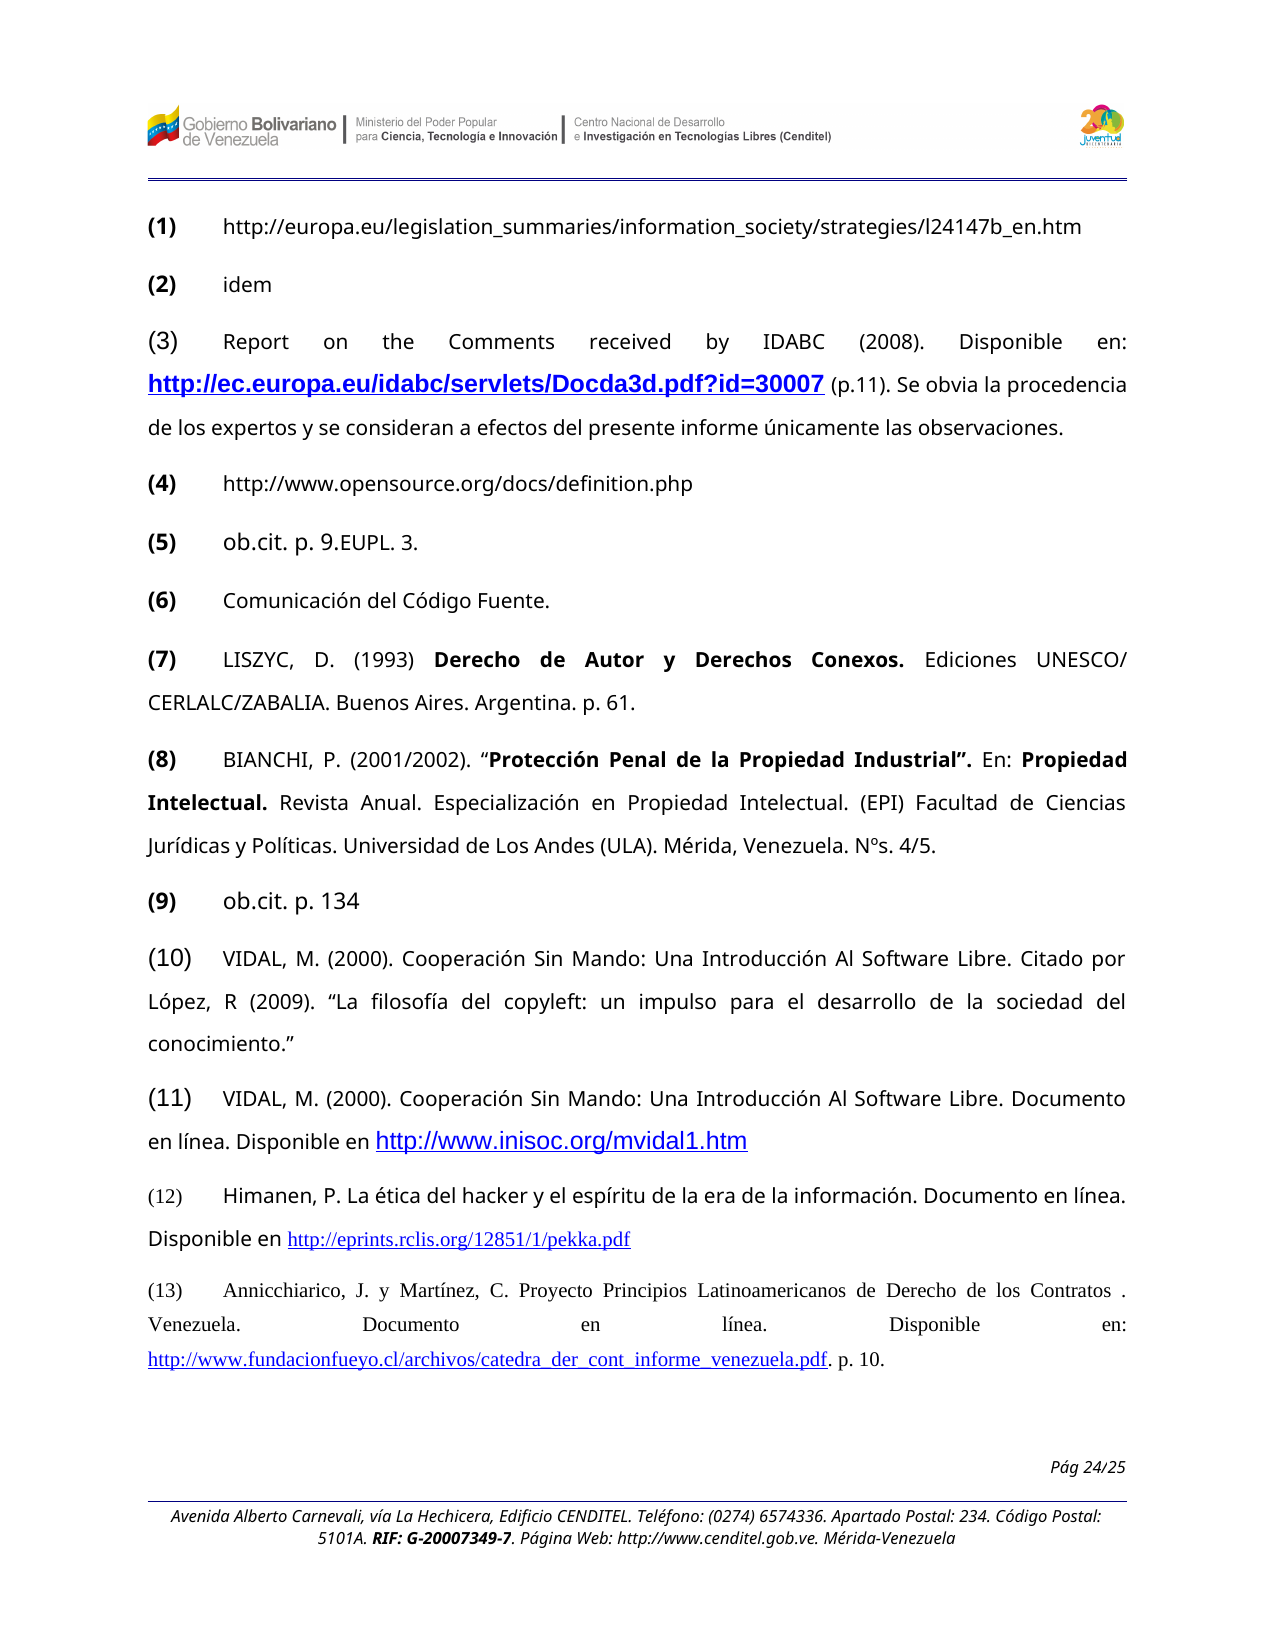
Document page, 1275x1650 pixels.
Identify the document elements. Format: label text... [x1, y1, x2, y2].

list idem [148, 268, 1127, 299]
list BIANCHI, P. (2001/2002). “Protección Penal de la Propiedad Industrial”. En: Propiedad Intelectual. Revista Anual. Especialización en Propiedad Intelectual. (EPI) Facultad de Ciencias Jurídicas y Políticas. Universidad de Los Andes (ULA). Mérida, Venezuela. Nºs. 4/5. [148, 743, 1127, 859]
list Comunicación del Código Fuente. [148, 584, 1127, 616]
picture [147, 103, 1124, 150]
list ob.cit. p. 134 [148, 885, 1127, 917]
list LISZYC, D. (1993) Derecho de Autor y Derechos Conexos. Ediciones UNESCO/ CERLALC/ZABALIA. Buenos Aires. Argentina. p. 61. [148, 643, 1127, 717]
list Himanen, P. La ética del hacker y el espíritu de la era de la información. Documento en línea. Disponible en http://eprints.rclis.org/12851/1/pekka.pdf [148, 1182, 1127, 1253]
list ob.cit. p. 9.EUPL. 3. [148, 526, 1127, 557]
list Report on the Comments received by IDABC (2008). Disponible en: http://ec.europa.eu/idabc/servlets/Docda3d.pdf?id=30007 (p.11). Se obvia la procedencia de los expertos y se consideran a efectos del presente informe únicamente las observaciones. [148, 327, 1127, 441]
list http://europa.eu/legislation_summaries/information_society/strategies/l24147b_en.htm [148, 210, 1127, 241]
list VIDAL, M. (2000). Cooperación Sin Mando: Una Introducción Al Software Libre. Citado por López, R (2009). “La filosofía del copyleft: un impulso para el desarrollo de la sociedad del conocimiento.” [148, 944, 1127, 1058]
list http://www.opensource.org/docs/definition.php [148, 467, 1127, 498]
list VIDAL, M. (2000). Cooperación Sin Mando: Una Introducción Al Software Libre. Documento en línea. Disponible en http://www.inisoc.org/mvidal1.htm [148, 1084, 1127, 1156]
list Annicchiarico, J. y Martínez, C. Proyecto Principios Latinoamericanos de Derecho de los Contratos . Venezuela. Documento en línea. Disponible en: http://www.fundacionfueyo.cl/archivos/catedra_der_cont_informe_venezuela.pdf. p. 10. [148, 1279, 1127, 1371]
